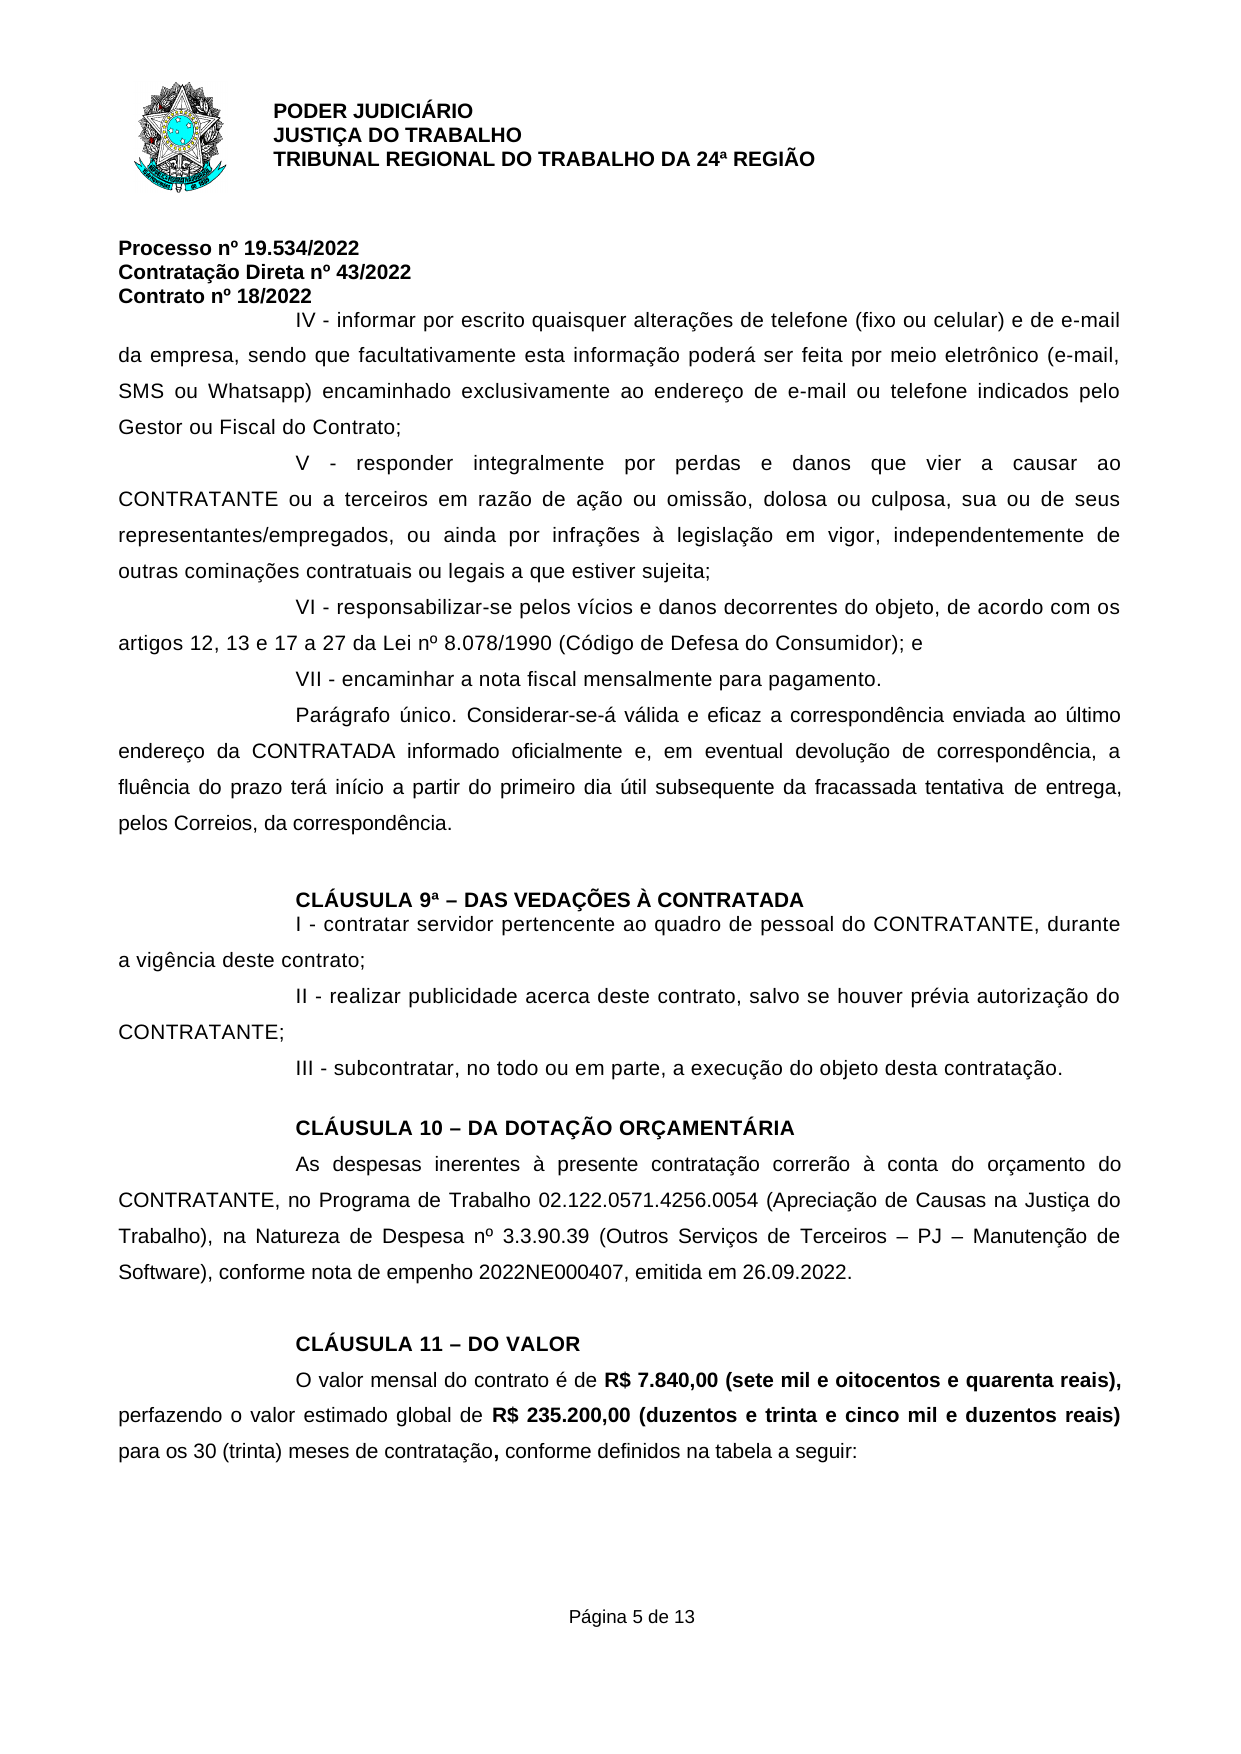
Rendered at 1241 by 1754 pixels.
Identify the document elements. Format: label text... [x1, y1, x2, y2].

text V - responder integralmente por perdas e danos que vier a causar ao CONTRATANTE ou a terceiros em razão de ação ou omissão, dolosa ou culposa, sua ou de seus representantes/empregados, ou ainda por infrações à legislação em vigor, independentemente de outras cominações contratuais ou legais a que estiver sujeita; [118, 451, 1122, 583]
text CLÁUSULA 9ª – DAS VEDAÇÕES À CONTRATADA [118, 888, 1122, 912]
text CLÁUSULA 11 – DO VALOR [118, 1331, 1122, 1355]
list III - subcontratar, no todo ou em parte, a execução do objeto desta contratação. [118, 1056, 1122, 1080]
text IV - informar por escrito quaisquer alterações de telefone (fixo ou celular) e de e-mail da empresa, sendo que facultativamente esta informação poderá ser feita por meio eletrônico (e-mail, SMS ou Whatsapp) encaminhado exclusivamente ao endereço de e-mail ou telefone indicados pelo Gestor ou Fiscal do Contrato; [118, 307, 1122, 439]
list II - realizar publicidade acerca deste contrato, salvo se houver prévia autorização do CONTRATANTE; [118, 984, 1122, 1044]
text VII - encaminhar a nota fiscal mensalmente para pagamento. [118, 667, 1122, 691]
text VI - responsabilizar-se pelos vícios e danos decorrentes do objeto, de acordo com os artigos 12, 13 e 17 a 27 da Lei nº 8.078/1990 (Código de Defesa do Consumidor); e [118, 595, 1122, 655]
text CLÁUSULA 10 – DA DOTAÇÃO ORÇAMENTÁRIA [118, 1116, 1122, 1140]
picture [133, 81, 228, 193]
text As despesas inerentes à presente contratação correrão à conta do orçamento do CONTRATANTE, no Programa de Trabalho 02.122.0571.4256.0054 (Apreciação de Causas na Justiça do Trabalho), na Natureza de Despesa nº 3.3.90.39 (Outros Serviços de Terceiros – PJ – Manutenção de Software), conforme nota de empenho 2022NE000407, emitida em 26.09.2022. [118, 1152, 1122, 1283]
list Parágrafo único. Considerar-se-á válida e eficaz a correspondência enviada ao último endereço da CONTRATADA informado oficialmente e, em eventual devolução de correspondência, a fluência do prazo terá início a partir do primeiro dia útil subsequente da fracassada tentativa de entrega, pelos Correios, da correspondência. [118, 703, 1122, 834]
list I - contratar servidor pertencente ao quadro de pessoal do CONTRATANTE, durante a vigência deste contrato; [118, 912, 1122, 972]
text O valor mensal do contrato é de R$ 7.840,00 (sete mil e oitocentos e quarenta reais), perfazendo o valor estimado global de R$ 235.200,00 (duzentos e trinta e cinco mil e duzentos reais) para os 30 (trinta) meses de contratação, conforme definidos na tabela a seguir: [118, 1367, 1122, 1463]
